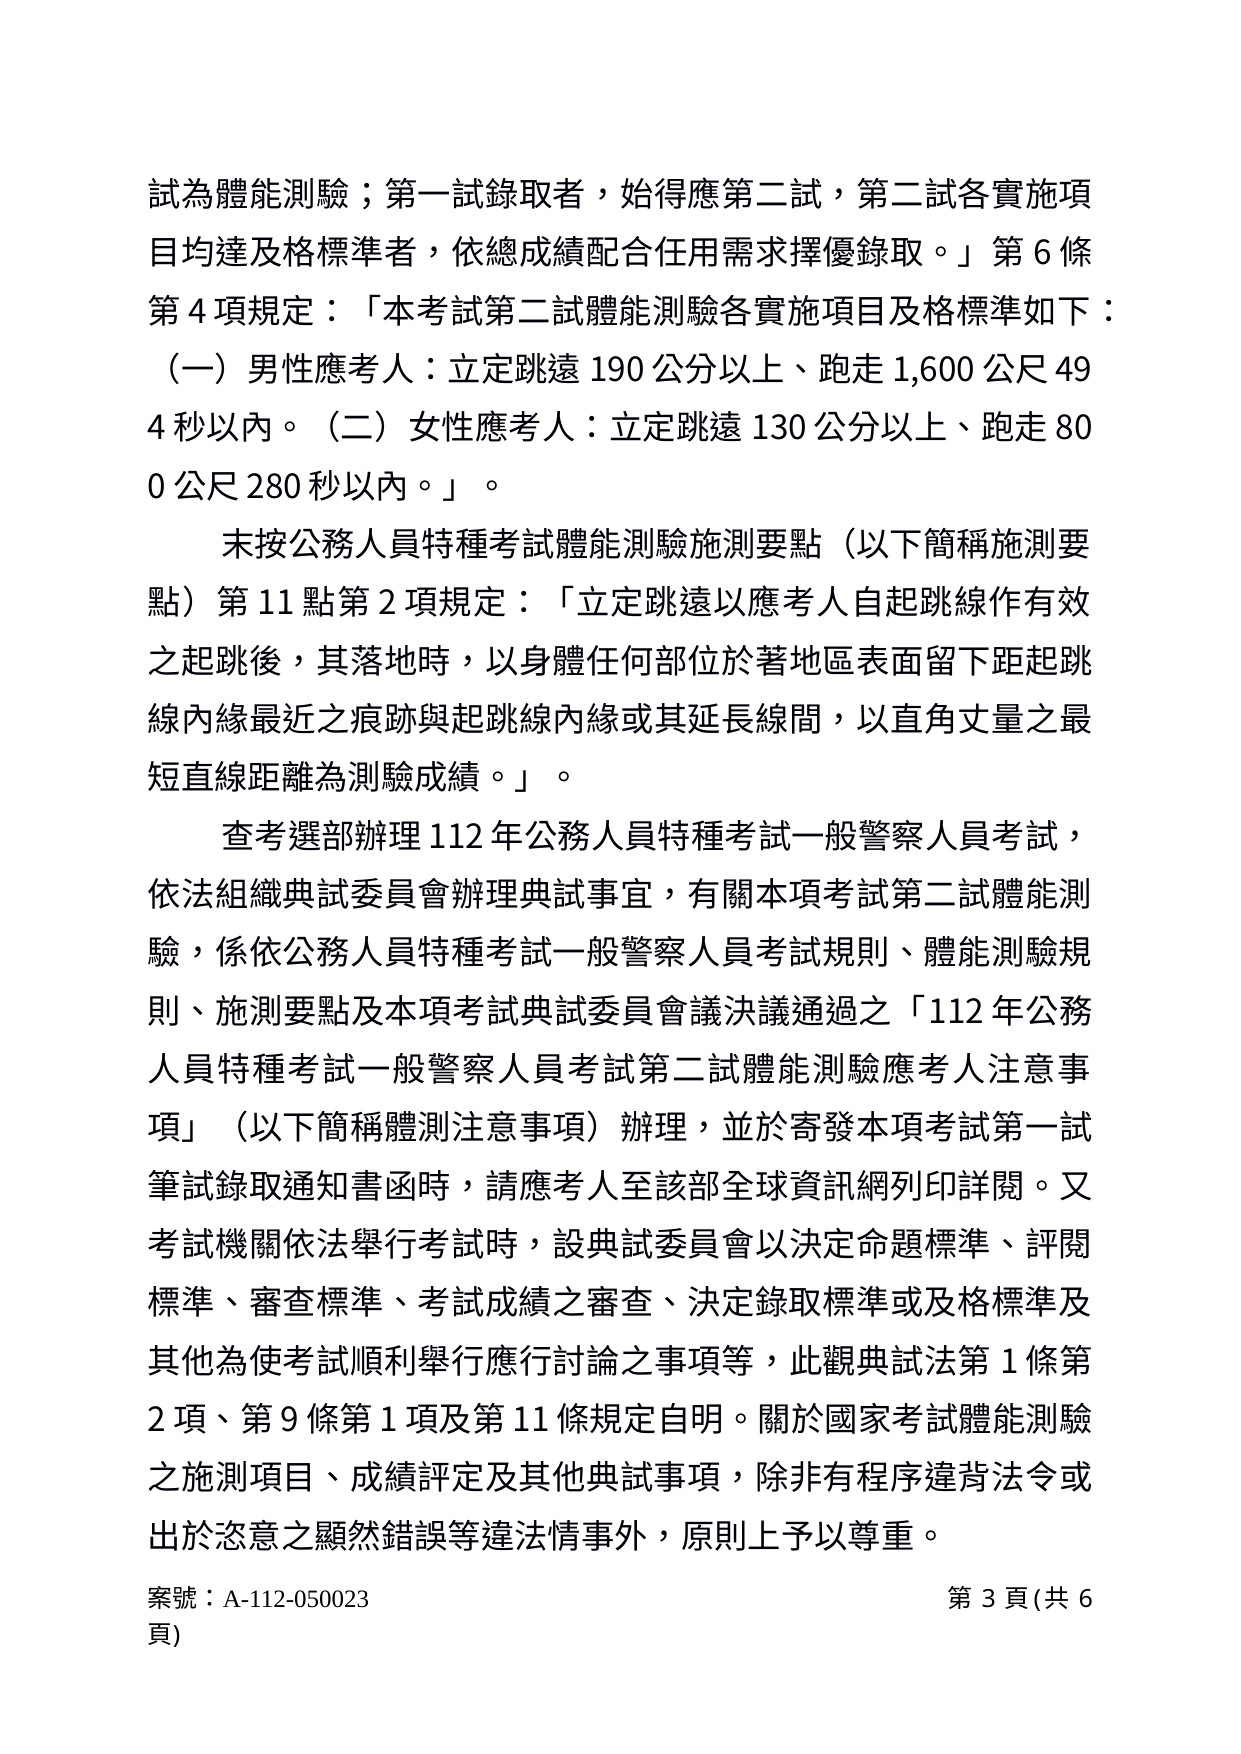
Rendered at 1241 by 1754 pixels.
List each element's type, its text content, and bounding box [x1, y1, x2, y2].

text 查考選部辦理112年公務人員特種考試一般警察人員考試，依法組織典試委員會辦理典試事宜，有關本項考試第二試體能測驗，係依公務人員特種考試一般警察人員考試規則、體能測驗規則、施測要點及本項考試典試委員會議決議通過之「112年公務人員特種考試一般警察人員考試第二試體能測驗應考人注意事項」（以下簡稱體測注意事項）辦理，並於寄發本項考試第一試筆試錄取通知書函時，請應考人至該部全球資訊網列印詳閱。又考試機關依法舉行考試時，設典試委員會以決定命題標準、評閱標準、審查標準、考試成績之審查、決定錄取標準或及格標準及其他為使考試順利舉行應行討論之事項等，此觀典試法第1條第2項、第9條第1項及第11條規定自明。關於國家考試體能測驗之施測項目、成績評定及其他典試事項，除非有程序違背法令或出於恣意之顯然錯誤等違法情事外，原則上予以尊重。 [148, 801, 1092, 1560]
text 復按處分時之公務人員特種考試一般警察人員考試規則（以下同）第4條規定：「本考試分二試舉行，第一試為筆試，第二試為體能測驗；第一試錄取者，始得應第二試，第二試各實施項目均達及格標準者，依總成績配合任用需求擇優錄取。」第6條第4項規定：「本考試第二試體能測驗各實施項目及格標準如下：（一）男性應考人：立定跳遠190公分以上、跑走1,600公尺494秒以內。（二）女性應考人：立定跳遠130公分以上、跑走800公尺280秒以內。」。 [148, 160, 1092, 510]
text 末按公務人員特種考試體能測驗施測要點（以下簡稱施測要點）第11點第2項規定：「立定跳遠以應考人自起跳線作有效之起跳後，其落地時，以身體任何部位於著地區表面留下距起跳線內緣最近之痕跡與起跳線內緣或其延長線間，以直角丈量之最短直線距離為測驗成績。」。 [148, 510, 1092, 801]
